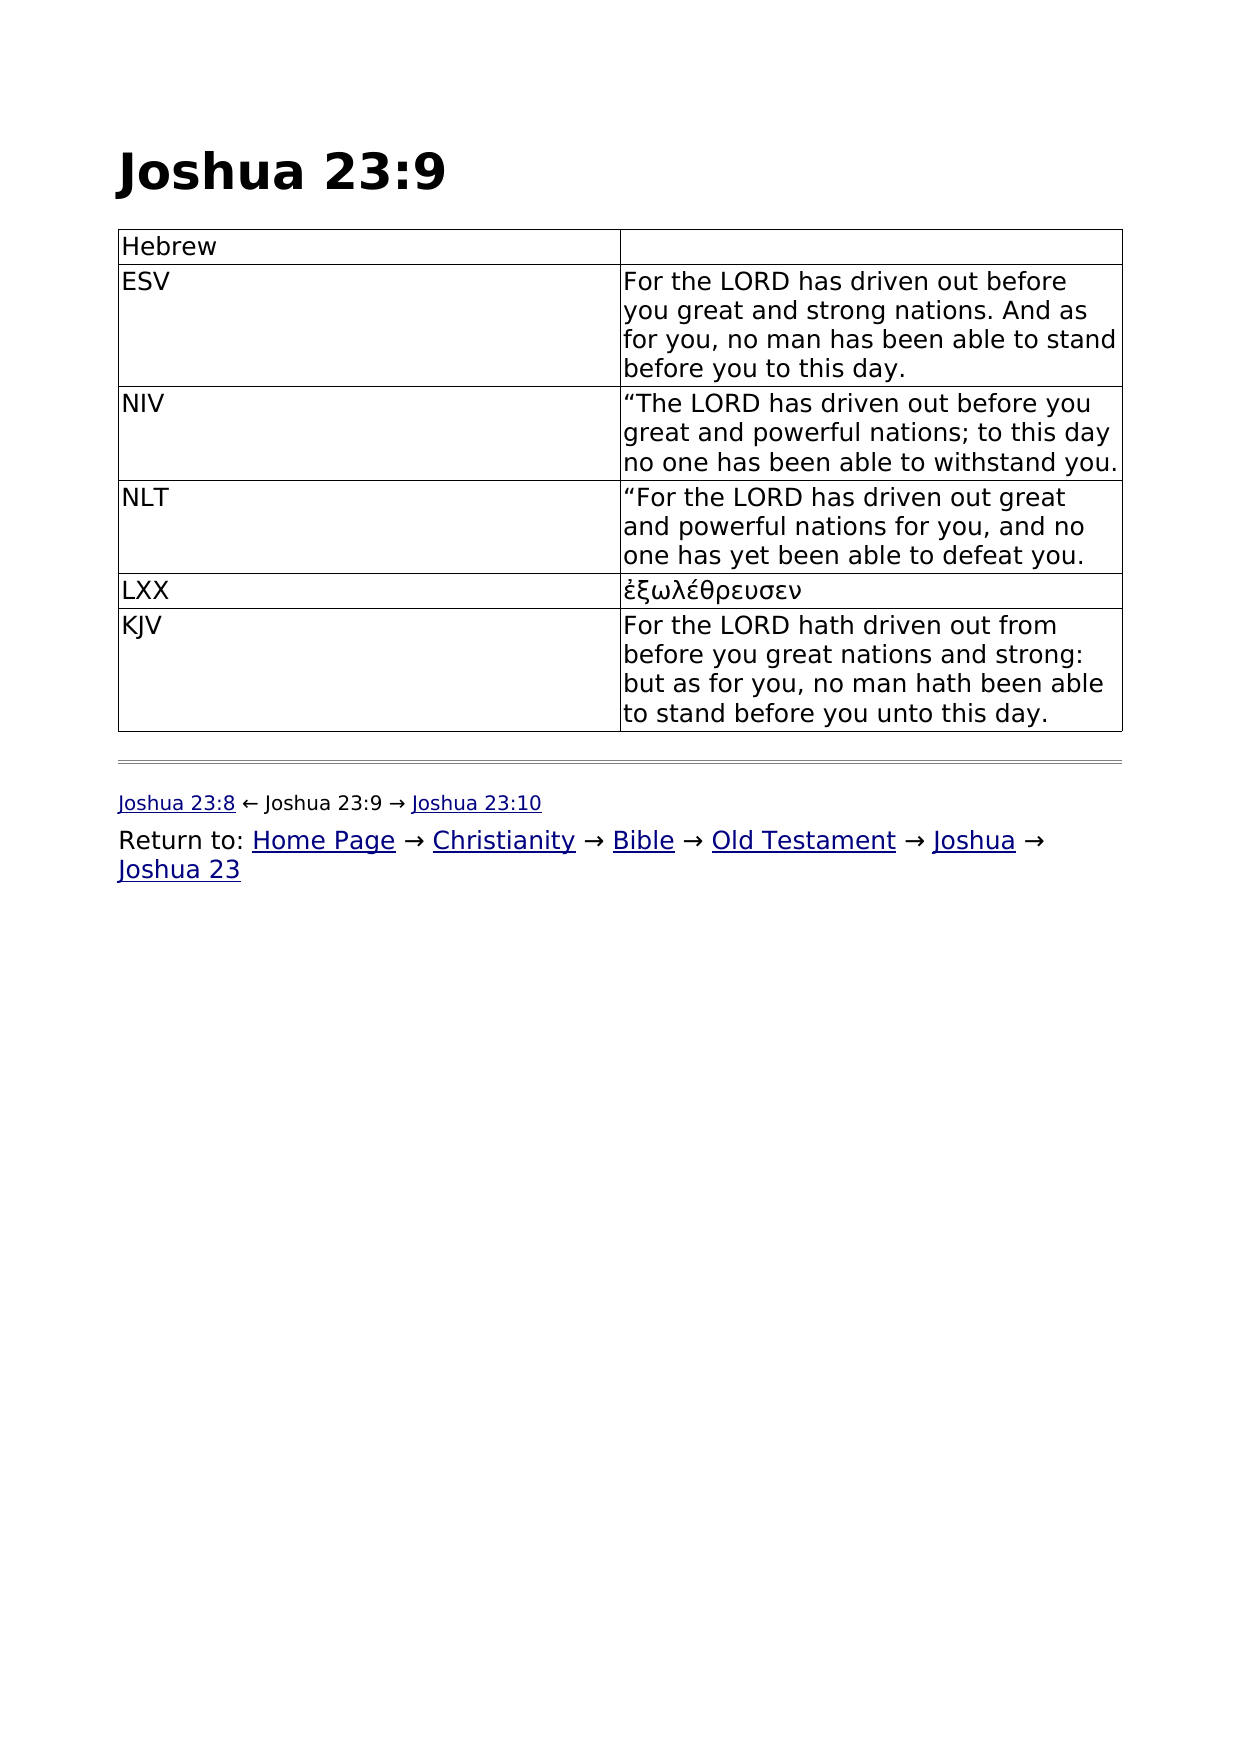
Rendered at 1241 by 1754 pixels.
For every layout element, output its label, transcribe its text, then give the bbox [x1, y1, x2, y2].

subtitle Joshua 23:9 [118, 143, 1122, 201]
text Return to: Home Page → Christianity → Bible → Old Testament → Joshua → Joshua 23 [118, 826, 1122, 884]
table_cell “The LORD has driven out before you great and powerful nations; to this day no one has been able to withstand you. [621, 387, 1122, 480]
table_cell For the LORD has driven out before you great and strong nations. And as for you, no man has been able to stand before you to this day. [621, 265, 1122, 386]
table_cell For the LORD hath driven out from before you great nations and strong: but as for you, no man hath been able to stand before you unto this day. [621, 609, 1122, 731]
table_cell “For the LORD has driven out great and powerful nations for you, and no one has yet been able to defeat you. [621, 481, 1122, 573]
table_cell ἐξωλέθρευσεν [621, 574, 1122, 608]
table_header [621, 230, 1122, 264]
table_cell LXX [119, 574, 620, 608]
text Joshua 23:8 ← Joshua 23:9 → Joshua 23:10 [118, 792, 1122, 826]
table_cell NIV [119, 387, 620, 480]
table_header Hebrew [119, 230, 620, 264]
table_cell KJV [119, 609, 620, 731]
table_cell ESV [119, 265, 620, 386]
table_cell NLT [119, 481, 620, 573]
